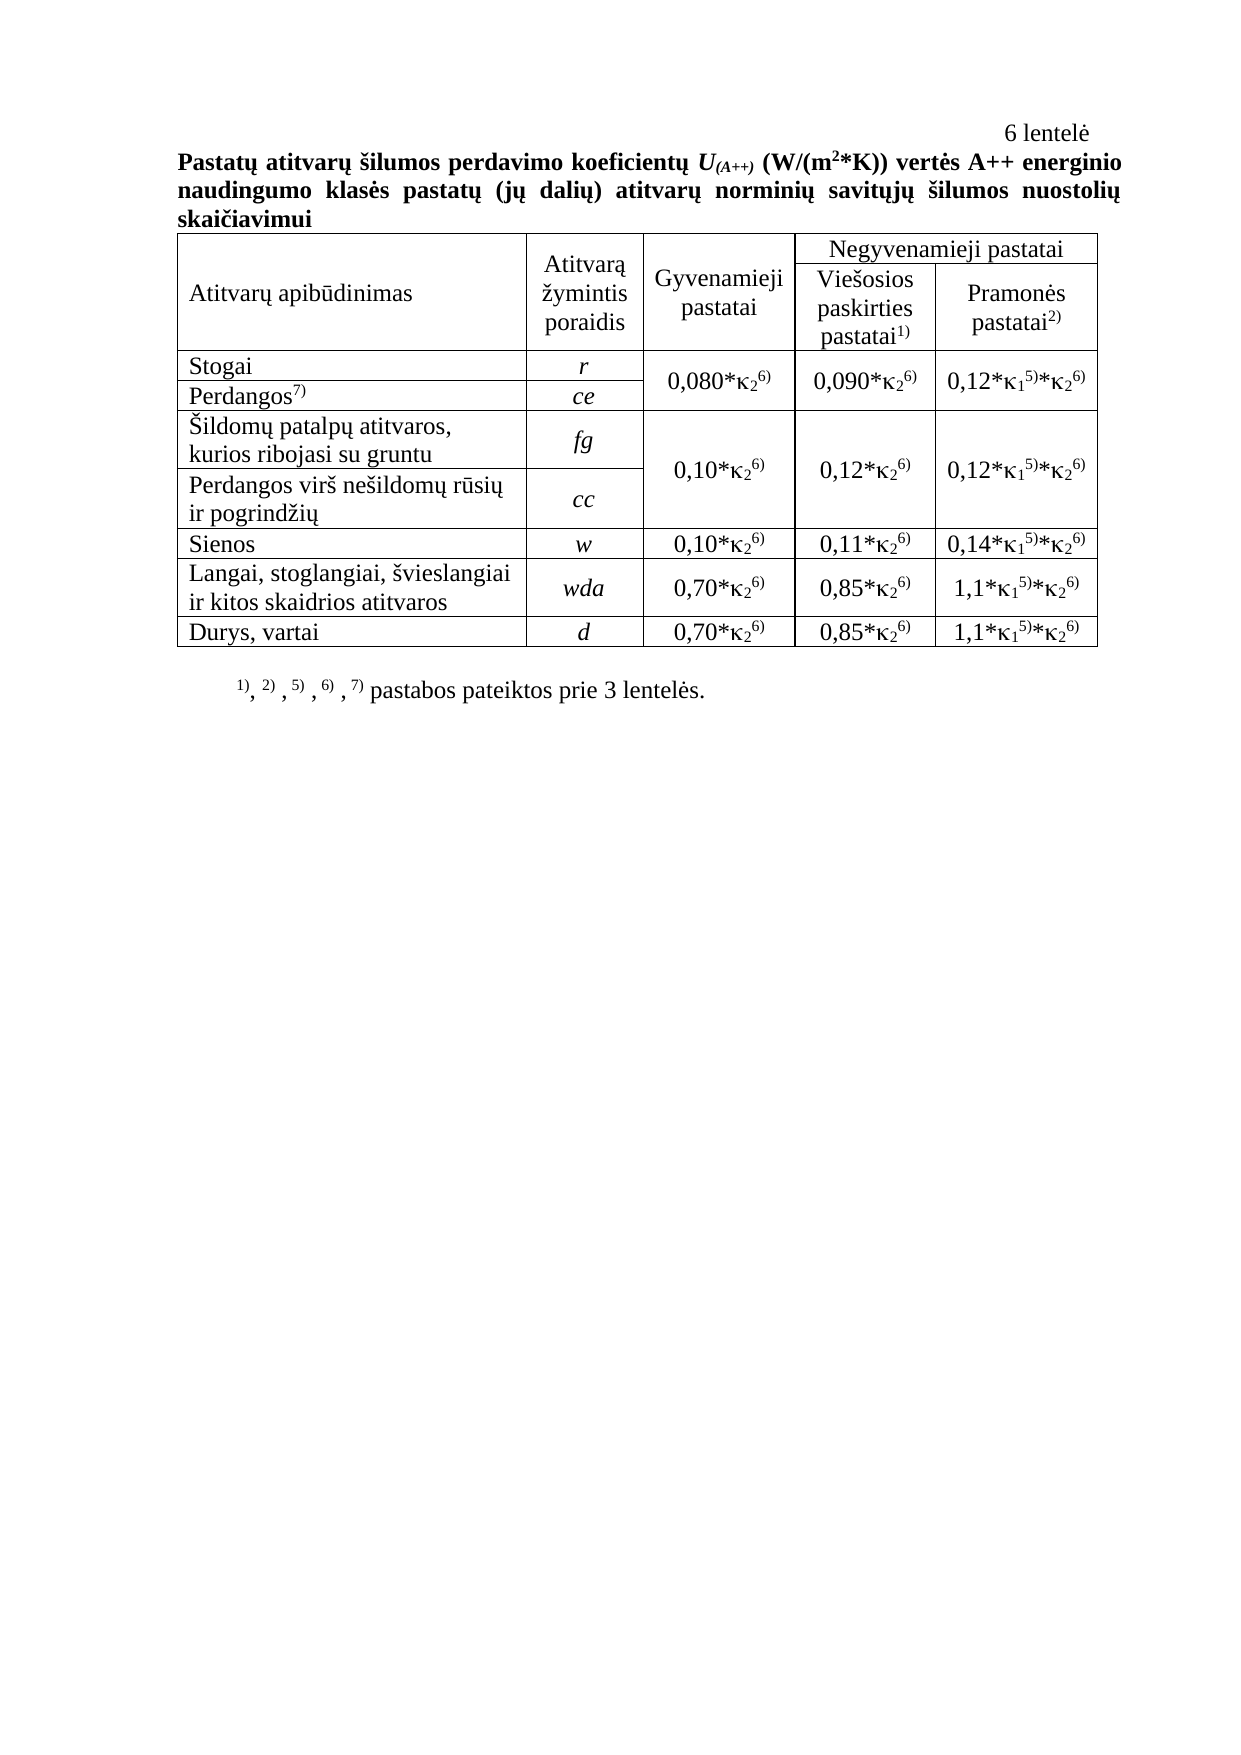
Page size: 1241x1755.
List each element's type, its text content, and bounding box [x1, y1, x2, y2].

table_cell cc [527, 469, 643, 528]
table_cell Šildomų patalpų atitvaros, kurios ribojasi su gruntu [178, 411, 526, 468]
text 6 lentelė [177, 118, 1122, 147]
table_cell 0,70*26) [644, 617, 794, 646]
table_cell 1,1*15)*26) [936, 559, 1097, 616]
table_cell 0,85*26) [796, 617, 935, 646]
table_cell 0,12*26) [796, 411, 935, 528]
text 1), 2) , 5) , 6) , 7) pastabos pateiktos prie 3 lentelės. [177, 676, 1122, 704]
table_cell ce [527, 381, 643, 410]
table_cell 0,080*26) [644, 351, 794, 410]
table_cell 0,11*26) [796, 529, 935, 557]
table_cell Durys, vartai [178, 617, 526, 646]
text Pastatų atitvarų šilumos perdavimo koeficientų U(A++) (W/(m2*K)) vertės A++ energinio naudingumo klasės pastatų (jų dalių) atitvarų norminių savitųjų šilumos nuostolių skaičiavimui [177, 147, 1122, 233]
table_cell 0,70*26) [644, 559, 794, 616]
table_cell Perdangos virš nešildomų rūsių ir pogrindžių [178, 469, 526, 528]
table_header Atitvarų apibūdinimas [178, 234, 526, 350]
table_cell fg [527, 411, 643, 468]
table_cell d [527, 617, 643, 646]
table_cell 0,090*26) [796, 351, 935, 410]
table_header Gyvenamieji pastatai [644, 234, 794, 350]
table_cell Stogai [178, 351, 526, 380]
table_cell w [527, 529, 643, 557]
table_cell 0,10*26) [644, 411, 794, 528]
table_cell 1,1*15)*26) [936, 617, 1097, 646]
table_cell r [527, 351, 643, 380]
table_cell wda [527, 559, 643, 616]
table_cell 0,12*15)*26) [936, 411, 1097, 528]
table_cell Sienos [178, 529, 526, 557]
table_cell 0,12*15)*26) [936, 351, 1097, 410]
table_cell 0,85*26) [796, 559, 935, 616]
table_cell 0,10*26) [644, 529, 794, 557]
table_cell Viešosios paskirties pastatai1) [796, 264, 935, 350]
table_cell Langai, stoglangiai, švieslangiai ir kitos skaidrios atitvaros [178, 559, 526, 616]
table_cell Perdangos7) [178, 381, 526, 410]
table_cell 0,14*15)*26) [936, 529, 1097, 557]
table_header Negyvenamieji pastatai [796, 234, 1097, 263]
table_header Atitvarą žymintis poraidis [527, 234, 643, 350]
table_cell Pramonės pastatai2) [936, 264, 1097, 350]
